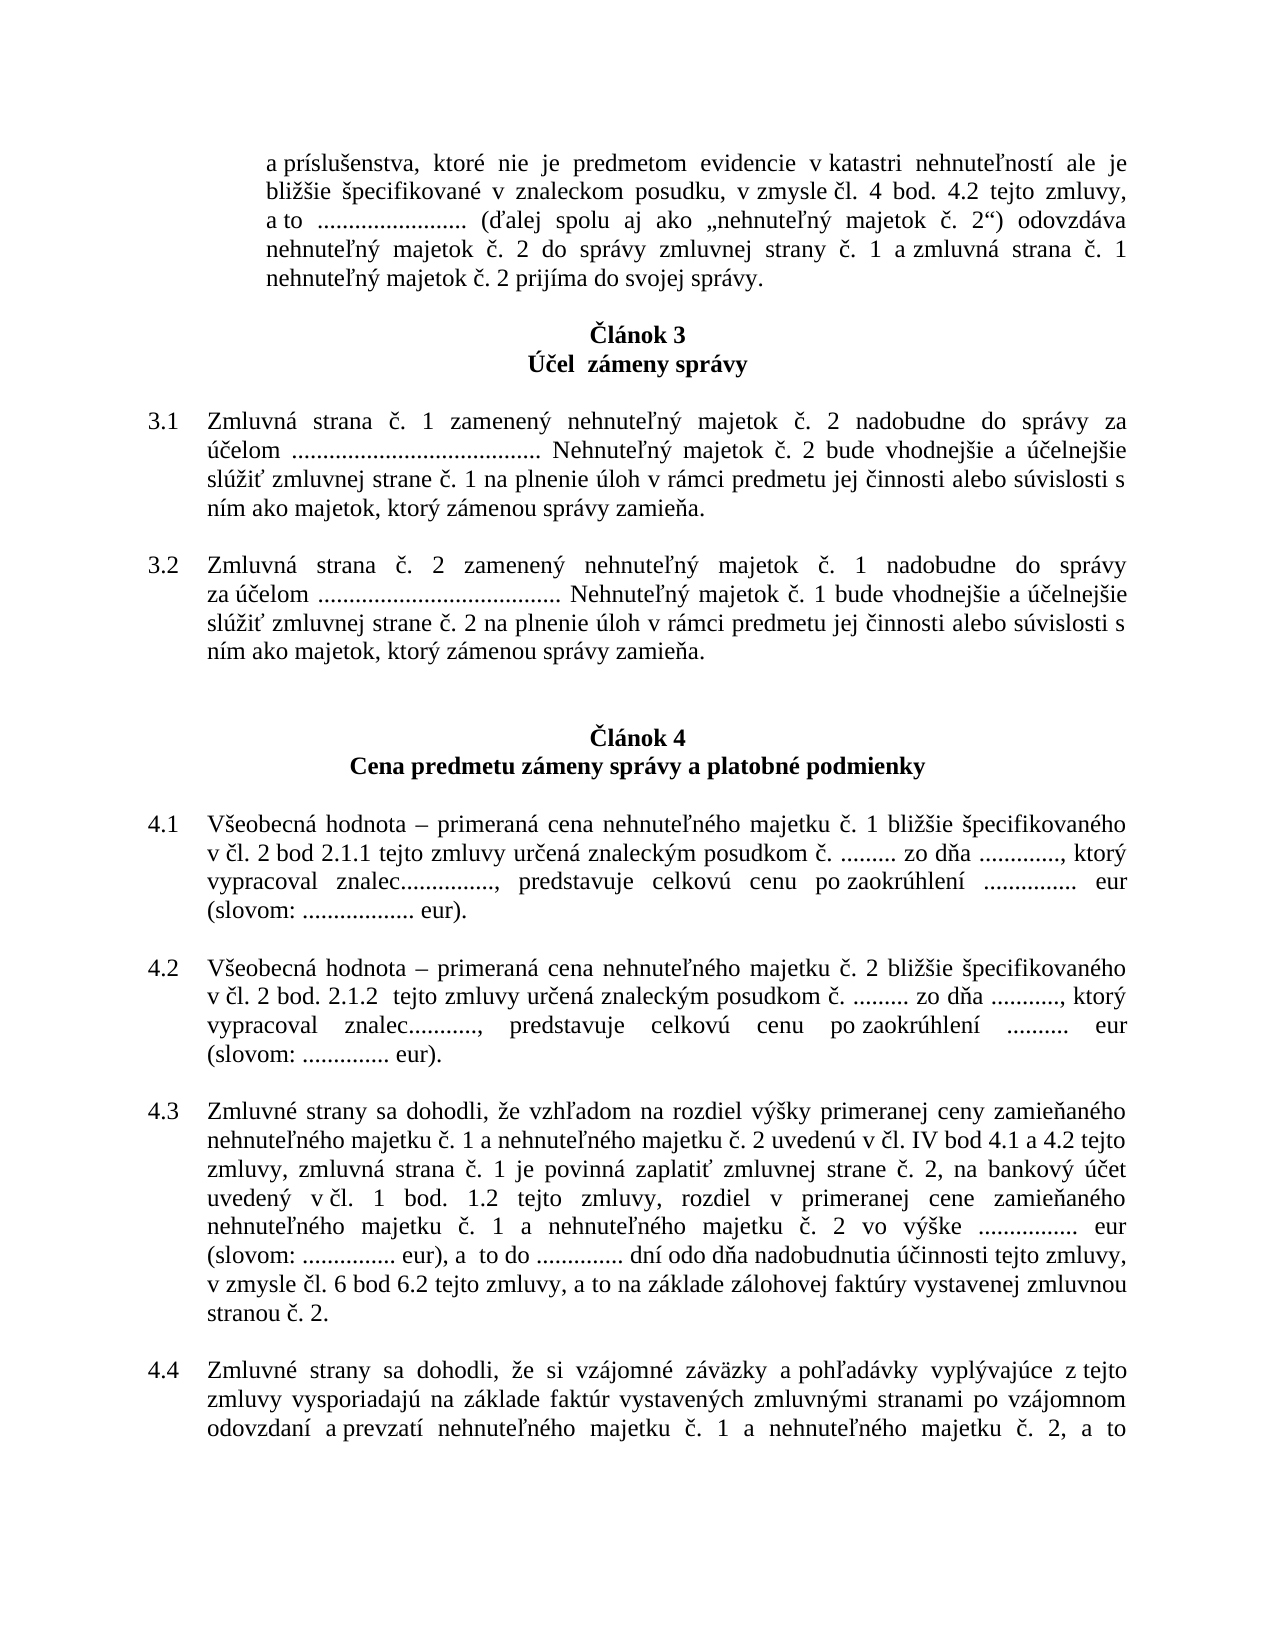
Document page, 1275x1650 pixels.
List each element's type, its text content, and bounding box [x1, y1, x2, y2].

text Článok 3 [148, 320, 1127, 349]
text Článok 4 [148, 723, 1127, 751]
text Cena predmetu zámeny správy a platobné podmienky [148, 751, 1127, 780]
text 3.2 Zmluvná strana č. 2 zamenený nehnuteľný majetok č. 1 nadobudne do správy za účelom ....................................... Nehnuteľný majetok č. 1 bude vhodnejšie a účelnejšie slúžiť zmluvnej strane č. 2 na plnenie úloh v rámci predmetu jej činnosti alebo súvislosti s ním ako majetok, ktorý zámenou správy zamieňa. [148, 550, 1127, 665]
text 4.1 Všeobecná hodnota – primeraná cena nehnuteľného majetku č. 1 bližšie špecifikovaného v čl. 2 bod 2.1.1 tejto zmluvy určená znaleckým posudkom č. ......... zo dňa ............., ktorý vypracoval znalec..............., predstavuje celkovú cenu po zaokrúhlení ............... eur (slovom: .................. eur). [148, 809, 1127, 924]
text 4.4 Zmluvné strany sa dohodli, že si vzájomné záväzky a pohľadávky vyplývajúce z tejto zmluvy vysporiadajú na základe faktúr vystavených zmluvnými stranami po vzájomnom odovzdaní a prevzatí nehnuteľného majetku č. 1 a nehnuteľného majetku č. 2, a to [148, 1355, 1127, 1441]
text Účel zámeny správy [148, 349, 1127, 378]
text a príslušenstva, ktoré nie je predmetom evidencie v katastri nehnuteľností ale je bližšie špecifikované v znaleckom posudku, v zmysle čl. 4 bod. 4.2 tejto zmluvy, a to ........................ (ďalej spolu aj ako „nehnuteľný majetok č. 2“) odovzdáva nehnuteľný majetok č. 2 do správy zmluvnej strany č. 1 a zmluvná strana č. 1 nehnuteľný majetok č. 2 prijíma do svojej správy. [266, 148, 1127, 291]
text 4.3 Zmluvné strany sa dohodli, že vzhľadom na rozdiel výšky primeranej ceny zamieňaného nehnuteľného majetku č. 1 a nehnuteľného majetku č. 2 uvedenú v čl. IV bod 4.1 a 4.2 tejto zmluvy, zmluvná strana č. 1 je povinná zaplatiť zmluvnej strane č. 2, na bankový účet uvedený v čl. 1 bod. 1.2 tejto zmluvy, rozdiel v primeranej cene zamieňaného nehnuteľného majetku č. 1 a nehnuteľného majetku č. 2 vo výške ................ eur (slovom: ............... eur), a to do .............. dní odo dňa nadobudnutia účinnosti tejto zmluvy, v zmysle čl. 6 bod 6.2 tejto zmluvy, a to na základe zálohovej faktúry vystavenej zmluvnou stranou č. 2. [148, 1096, 1127, 1326]
text 3.1 Zmluvná strana č. 1 zamenený nehnuteľný majetok č. 2 nadobudne do správy za účelom ........................................ Nehnuteľný majetok č. 2 bude vhodnejšie a účelnejšie slúžiť zmluvnej strane č. 1 na plnenie úloh v rámci predmetu jej činnosti alebo súvislosti s ním ako majetok, ktorý zámenou správy zamieňa. [148, 406, 1127, 521]
text 4.2 Všeobecná hodnota – primeraná cena nehnuteľného majetku č. 2 bližšie špecifikovaného v čl. 2 bod. 2.1.2 tejto zmluvy určená znaleckým posudkom č. ......... zo dňa ..........., ktorý vypracoval znalec..........., predstavuje celkovú cenu po zaokrúhlení .......... eur (slovom: .............. eur). [148, 953, 1127, 1068]
